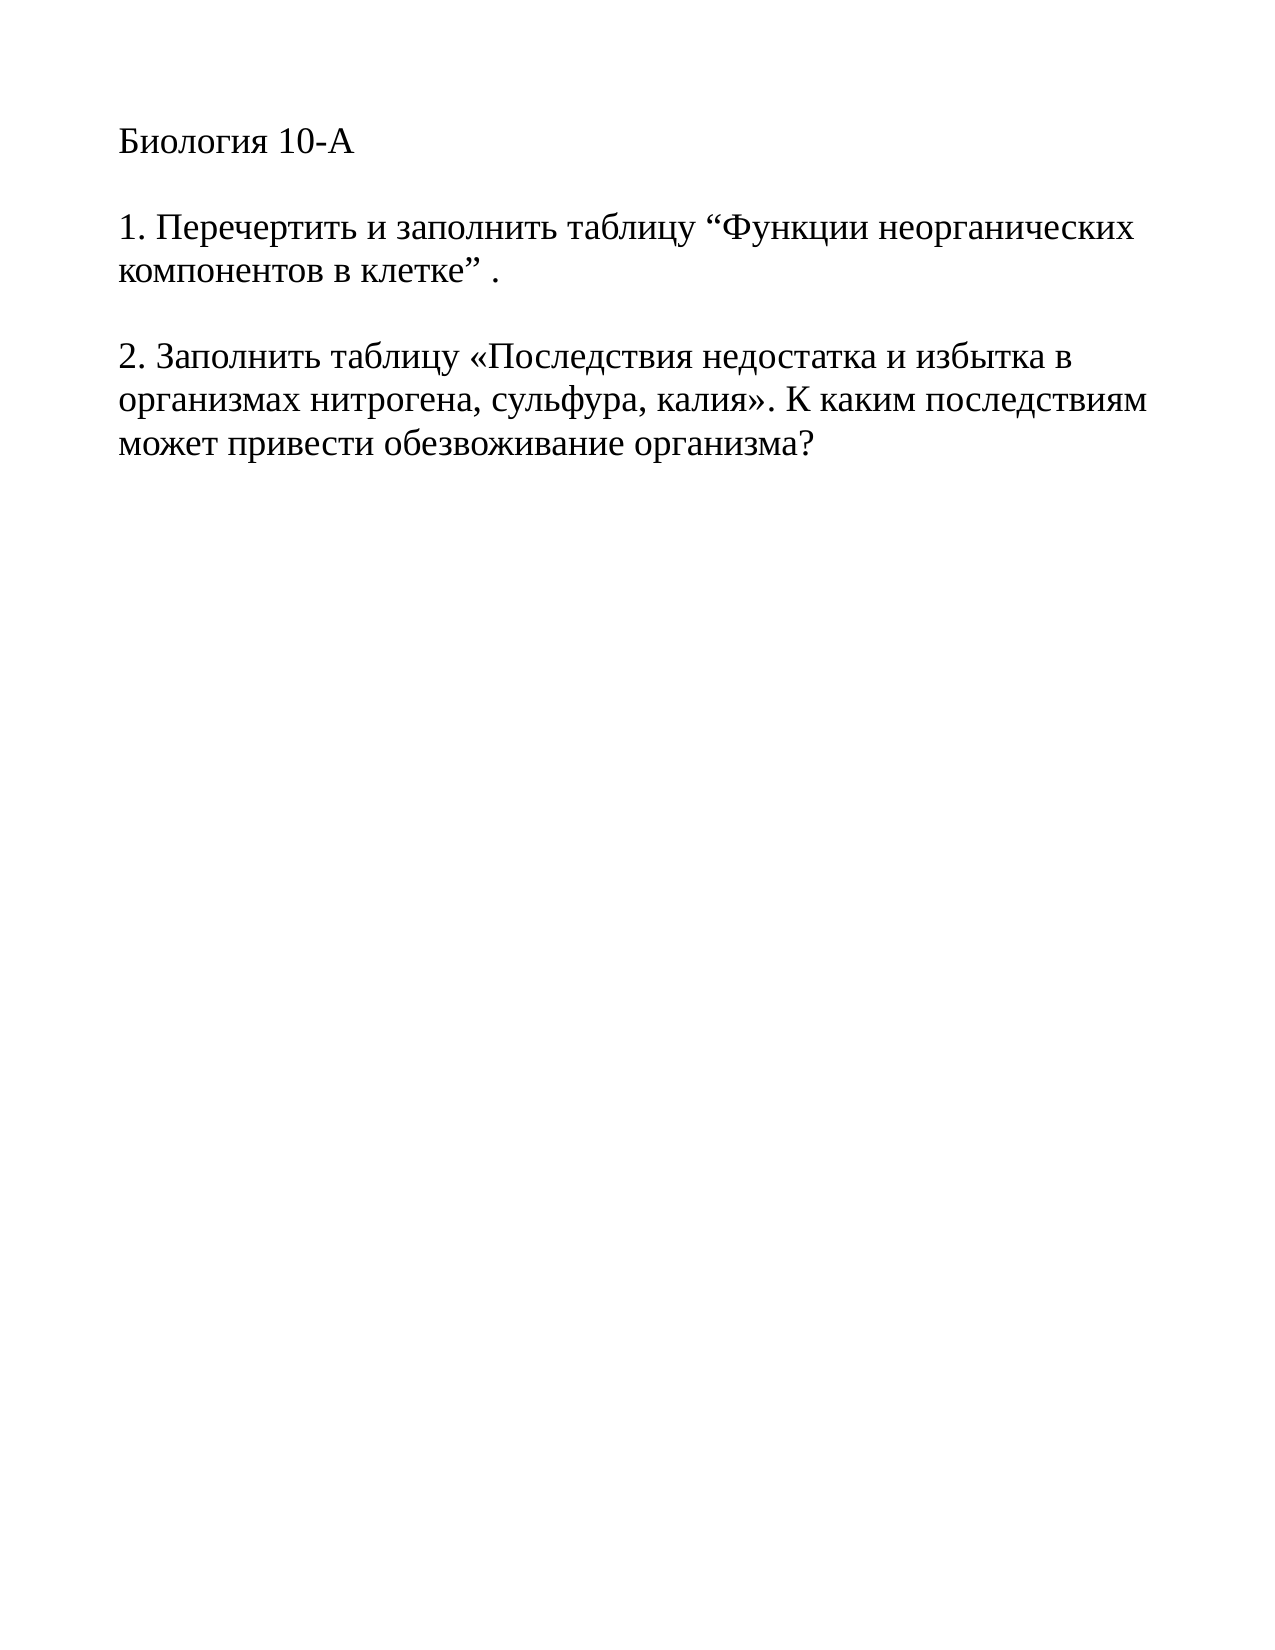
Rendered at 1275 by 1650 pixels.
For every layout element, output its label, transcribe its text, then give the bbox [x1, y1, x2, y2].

text 2. Заполнить таблицу «Последствия недостатка и избытка в организмах нитрогена, сульфура, калия». К каким последствиям может привести обезвоживание организма? [118, 334, 1157, 463]
text 1. Перечертить и заполнить таблицу “Функции неорганических компонентов в клетке” . [118, 204, 1157, 291]
text Биология 10-А [118, 118, 1157, 161]
